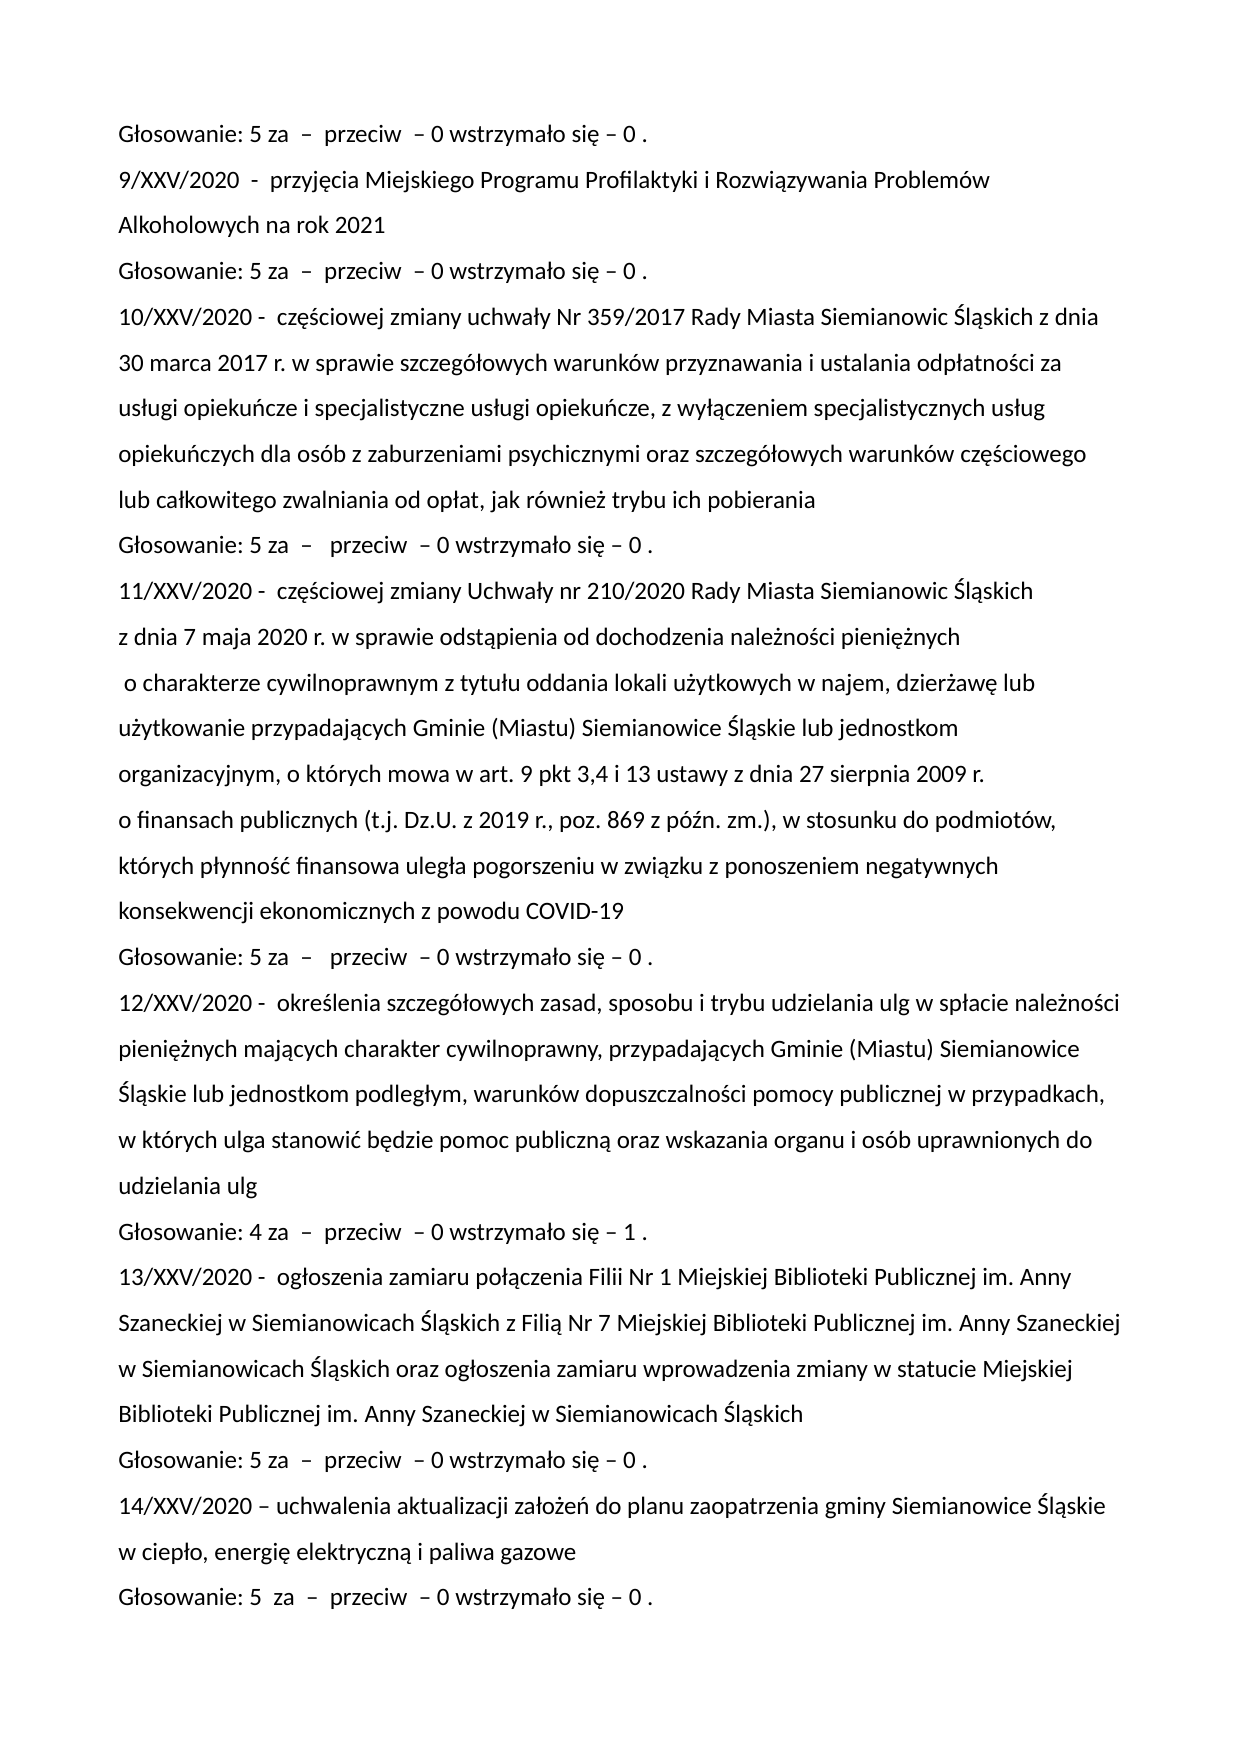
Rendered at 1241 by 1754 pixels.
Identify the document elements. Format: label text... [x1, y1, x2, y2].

text Głosowanie: 5 za – przeciw – 0 wstrzymało się – 0 . [118, 1581, 1122, 1612]
text 10/XXV/2020 - częściowej zmiany uchwały Nr 359/2017 Rady Miasta Siemianowic Śląskich z dnia 30 marca 2017 r. w sprawie szczegółowych warunków przyznawania i ustalania odpłatności za usługi opiekuńcze i specjalistyczne usługi opiekuńcze, z wyłączeniem specjalistycznych usług opiekuńczych dla osób z zaburzeniami psychicznymi oraz szczegółowych warunków częściowego lub całkowitego zwalniania od opłat, jak również trybu ich pobierania [118, 301, 1122, 514]
text 14/XXV/2020 – uchwalenia aktualizacji założeń do planu zaopatrzenia gminy Siemianowice Śląskie w ciepło, energię elektryczną i paliwa gazowe [118, 1490, 1122, 1566]
text 9/XXV/2020 - przyjęcia Miejskiego Programu Profilaktyki i Rozwiązywania Problemów Alkoholowych na rok 2021 [118, 164, 1122, 240]
text 13/XXV/2020 - ogłoszenia zamiaru połączenia Filii Nr 1 Miejskiej Biblioteki Publicznej im. Anny Szaneckiej w Siemianowicach Śląskich z Filią Nr 7 Miejskiej Biblioteki Publicznej im. Anny Szaneckiej w Siemianowicach Śląskich oraz ogłoszenia zamiaru wprowadzenia zmiany w statucie Miejskiej Biblioteki Publicznej im. Anny Szaneckiej w Siemianowicach Śląskich [118, 1261, 1122, 1429]
text Głosowanie: 5 za – przeciw – 0 wstrzymało się – 0 . [118, 1444, 1122, 1475]
text z dnia 7 maja 2020 r. w sprawie odstąpienia od dochodzenia należności pieniężnych [118, 621, 1122, 652]
text o finansach publicznych (t.j. Dz.U. z 2019 r., poz. 869 z późn. zm.), w stosunku do podmiotów, których płynność finansowa uległa pogorszeniu w związku z ponoszeniem negatywnych konsekwencji ekonomicznych z powodu COVID-19 [118, 804, 1122, 926]
text o charakterze cywilnoprawnym z tytułu oddania lokali użytkowych w najem, dzierżawę lub użytkowanie przypadających Gminie (Miastu) Siemianowice Śląskie lub jednostkom organizacyjnym, o których mowa w art. 9 pkt 3,4 i 13 ustawy z dnia 27 sierpnia 2009 r. [118, 667, 1122, 789]
text Głosowanie: 5 za – przeciw – 0 wstrzymało się – 0 . [118, 118, 1122, 149]
text 11/XXV/2020 - częściowej zmiany Uchwały nr 210/2020 Rady Miasta Siemianowic Śląskich [118, 575, 1122, 606]
text Głosowanie: 5 za – przeciw – 0 wstrzymało się – 0 . [118, 941, 1122, 972]
text 12/XXV/2020 - określenia szczegółowych zasad, sposobu i trybu udzielania ulg w spłacie należności pieniężnych mających charakter cywilnoprawny, przypadających Gminie (Miastu) Siemianowice Śląskie lub jednostkom podległym, warunków dopuszczalności pomocy publicznej w przypadkach, w których ulga stanowić będzie pomoc publiczną oraz wskazania organu i osób uprawnionych do udzielania ulg [118, 987, 1122, 1200]
text Głosowanie: 4 za – przeciw – 0 wstrzymało się – 1 . [118, 1216, 1122, 1246]
text Głosowanie: 5 za – przeciw – 0 wstrzymało się – 0 . [118, 255, 1122, 286]
text Głosowanie: 5 za – przeciw – 0 wstrzymało się – 0 . [118, 530, 1122, 560]
